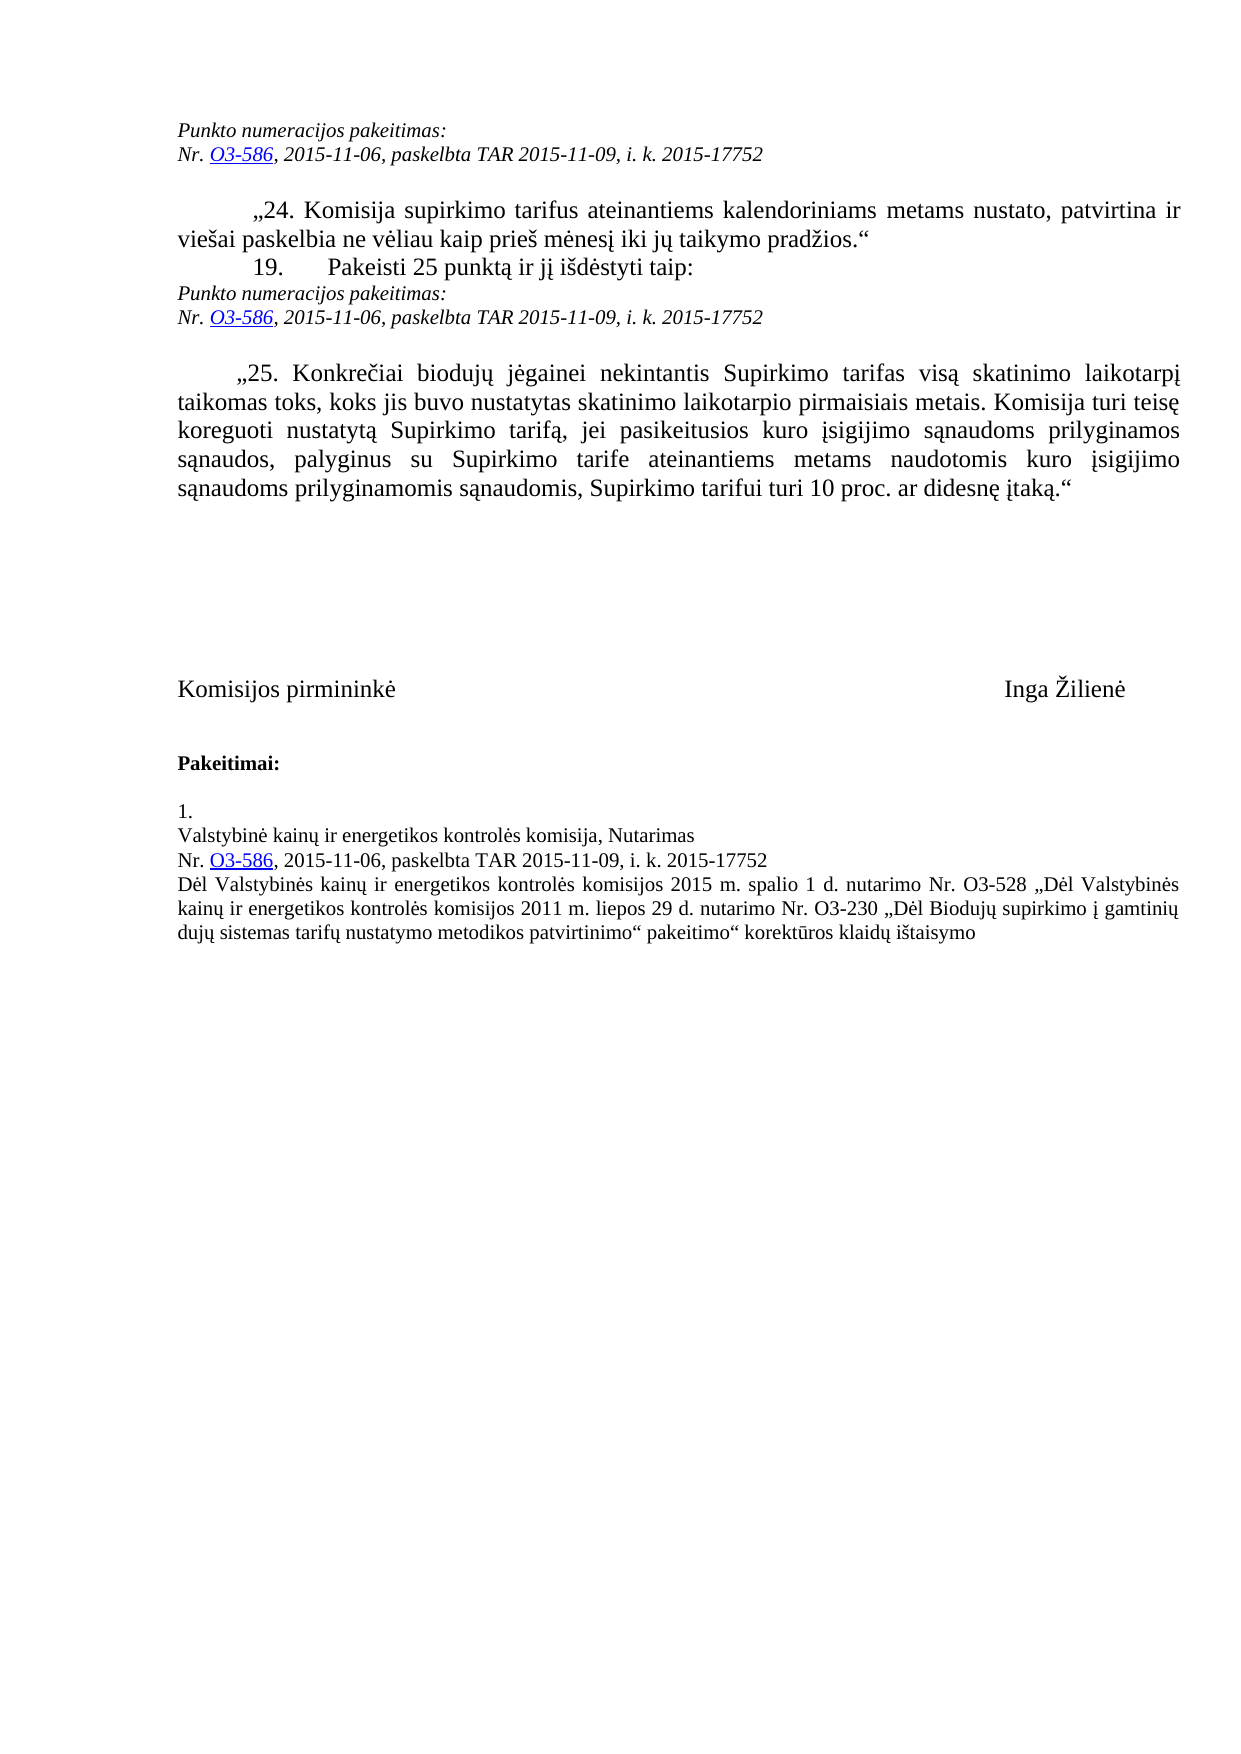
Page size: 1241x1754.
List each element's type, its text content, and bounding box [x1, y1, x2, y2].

text Komisijos pirmininkė Inga Žilienė [177, 674, 1181, 703]
text „24. Komisija supirkimo tarifus ateinantiems kalendoriniams metams nustato, patvirtina ir viešai paskelbia ne vėliau kaip prieš mėnesį iki jų taikymo pradžios.“ [177, 195, 1181, 252]
text Nr. O3-586, 2015-11-06, paskelbta TAR 2015-11-09, i. k. 2015-17752 [177, 142, 1181, 166]
text Nr. O3-586, 2015-11-06, paskelbta TAR 2015-11-09, i. k. 2015-17752 [177, 305, 1181, 329]
text 1. [177, 799, 1181, 823]
text „25. Konkrečiai biodujų jėgainei nekintantis Supirkimo tarifas visą skatinimo laikotarpį taikomas toks, koks jis buvo nustatytas skatinimo laikotarpio pirmaisiais metais. Komisija turi teisę koreguoti nustatytą Supirkimo tarifą, jei pasikeitusios kuro įsigijimo sąnaudoms prilyginamos sąnaudos, palyginus su Supirkimo tarife ateinantiems metams naudotomis kuro įsigijimo sąnaudoms prilyginamomis sąnaudomis, Supirkimo tarifui turi 10 proc. ar didesnę įtaką.“ [177, 358, 1181, 502]
text Pakeitimai: [177, 751, 1181, 775]
text Punkto numeracijos pakeitimas: [177, 281, 1181, 305]
text Valstybinė kainų ir energetikos kontrolės komisija, Nutarimas [177, 823, 1181, 847]
text Nr. O3-586, 2015-11-06, paskelbta TAR 2015-11-09, i. k. 2015-17752 [177, 847, 1181, 872]
text Punkto numeracijos pakeitimas: [177, 118, 1181, 142]
text Dėl Valstybinės kainų ir energetikos kontrolės komisijos 2015 m. spalio 1 d. nutarimo Nr. O3-528 „Dėl Valstybinės kainų ir energetikos kontrolės komisijos 2011 m. liepos 29 d. nutarimo Nr. O3-230 „Dėl Biodujų supirkimo į gamtinių dujų sistemas tarifų nustatymo metodikos patvirtinimo“ pakeitimo“ korektūros klaidų ištaisymo [177, 872, 1181, 944]
text 19. Pakeisti 25 punktą ir jį išdėstyti taip: [177, 252, 1181, 281]
